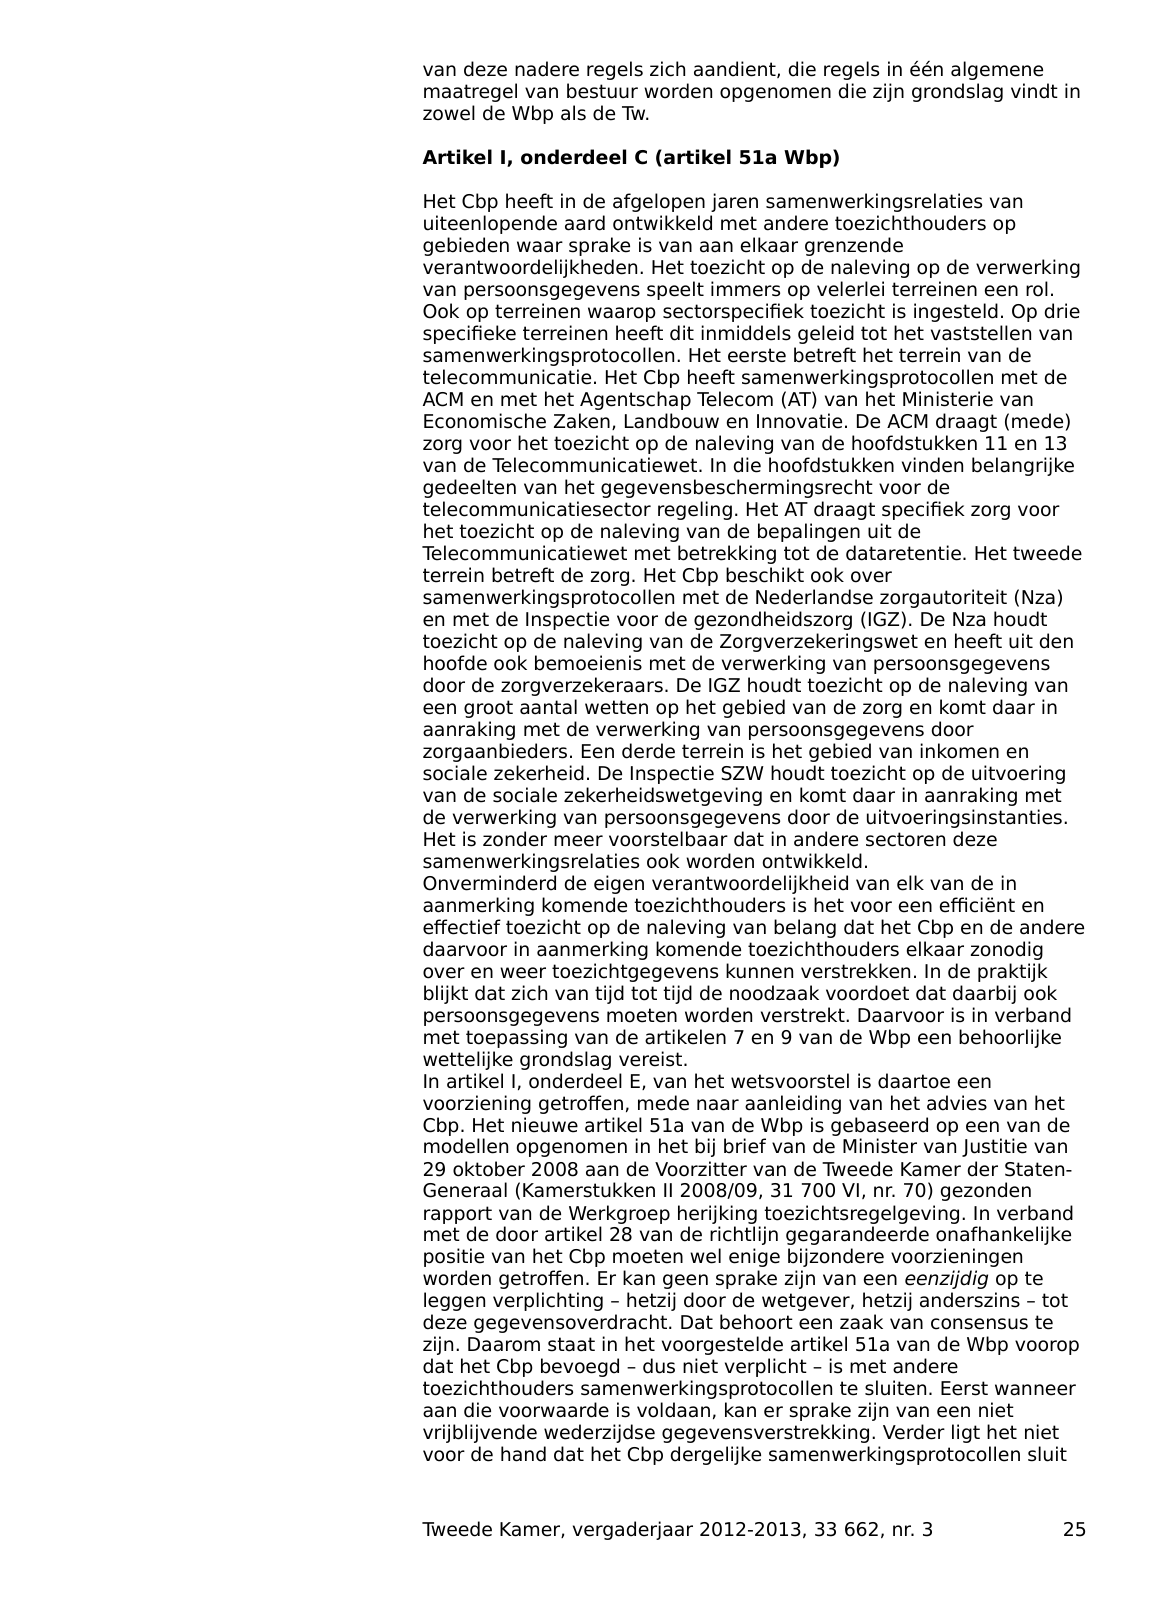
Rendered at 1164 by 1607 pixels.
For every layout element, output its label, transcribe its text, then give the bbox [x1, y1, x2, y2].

text van deze nadere regels zich aandient, die regels in één algemene maatregel van bestuur worden opgenomen die zijn grondslag vindt in zowel de Wbp als de Tw. [422, 59, 1087, 125]
subtitle Artikel I, onderdeel C (artikel 51a Wbp) [422, 147, 1087, 169]
text Onverminderd de eigen verantwoordelijkheid van elk van de in aanmerking komende toezichthouders is het voor een efficiënt en effectief toezicht op de naleving van belang dat het Cbp en de andere daarvoor in aanmerking komende toezichthouders elkaar zonodig over en weer toezichtgegevens kunnen verstrekken. In de praktijk blijkt dat zich van tijd tot tijd de noodzaak voordoet dat daarbij ook persoonsgegevens moeten worden verstrekt. Daarvoor is in verband met toepassing van de artikelen 7 en 9 van de Wbp een behoorlijke wettelijke grondslag vereist. [422, 873, 1087, 1071]
text Het Cbp heeft in de afgelopen jaren samenwerkingsrelaties van uiteenlopende aard ontwikkeld met andere toezichthouders op gebieden waar sprake is van aan elkaar grenzende verantwoordelijkheden. Het toezicht op de naleving op de verwerking van persoonsgegevens speelt immers op velerlei terreinen een rol. Ook op terreinen waarop sectorspecifiek toezicht is ingesteld. Op drie specifieke terreinen heeft dit inmiddels geleid tot het vaststellen van samenwerkingsprotocollen. Het eerste betreft het terrein van de telecommunicatie. Het Cbp heeft samenwerkingsprotocollen met de ACM en met het Agentschap Telecom (AT) van het Ministerie van Economische Zaken, Landbouw en Innovatie. De ACM draagt (mede) zorg voor het toezicht op de naleving van de hoofdstukken 11 en 13 van de Telecommunicatiewet. In die hoofdstukken vinden belangrijke gedeelten van het gegevensbeschermingsrecht voor de telecommunicatiesector regeling. Het AT draagt specifiek zorg voor het toezicht op de naleving van de bepalingen uit de Telecommunicatiewet met betrekking tot de dataretentie. Het tweede terrein betreft de zorg. Het Cbp beschikt ook over samenwerkingsprotocollen met de Nederlandse zorgautoriteit (Nza) en met de Inspectie voor de gezondheidszorg (IGZ). De Nza houdt toezicht op de naleving van de Zorgverzekeringswet en heeft uit den hoofde ook bemoeienis met de verwerking van persoonsgegevens door de zorgverzekeraars. De IGZ houdt toezicht op de naleving van een groot aantal wetten op het gebied van de zorg en komt daar in aanraking met de verwerking van persoonsgegevens door zorgaanbieders. Een derde terrein is het gebied van inkomen en sociale zekerheid. De Inspectie SZW houdt toezicht op de uitvoering van de sociale zekerheidswetgeving en komt daar in aanraking met de verwerking van persoonsgegevens door de uitvoeringsinstanties. Het is zonder meer voorstelbaar dat in andere sectoren deze samenwerkingsrelaties ook worden ontwikkeld. [422, 191, 1087, 873]
text In artikel I, onderdeel E, van het wetsvoorstel is daartoe een voorziening getroffen, mede naar aanleiding van het advies van het Cbp. Het nieuwe artikel 51a van de Wbp is gebaseerd op een van de modellen opgenomen in het bij brief van de Minister van Justitie van 29 oktober 2008 aan de Voorzitter van de Tweede Kamer der Staten-Generaal (Kamerstukken II 2008/09, 31 700 VI, nr. 70) gezonden rapport van de Werkgroep herijking toezichtsregelgeving. In verband met de door artikel 28 van de richtlijn gegarandeerde onafhankelijke positie van het Cbp moeten wel enige bijzondere voorzieningen worden getroffen. Er kan geen sprake zijn van een eenzijdig op te leggen verplichting – hetzij door de wetgever, hetzij anderszins – tot deze gegevensoverdracht. Dat behoort een zaak van consensus te zijn. Daarom staat in het voorgestelde artikel 51a van de Wbp voorop dat het Cbp bevoegd – dus niet verplicht – is met andere toezichthouders samenwerkingsprotocollen te sluiten. Eerst wanneer aan die voorwaarde is voldaan, kan er sprake zijn van een niet vrijblijvende wederzijdse gegevensverstrekking. Verder ligt het niet voor de hand dat het Cbp dergelijke samenwerkingsprotocollen sluit [422, 1071, 1087, 1466]
